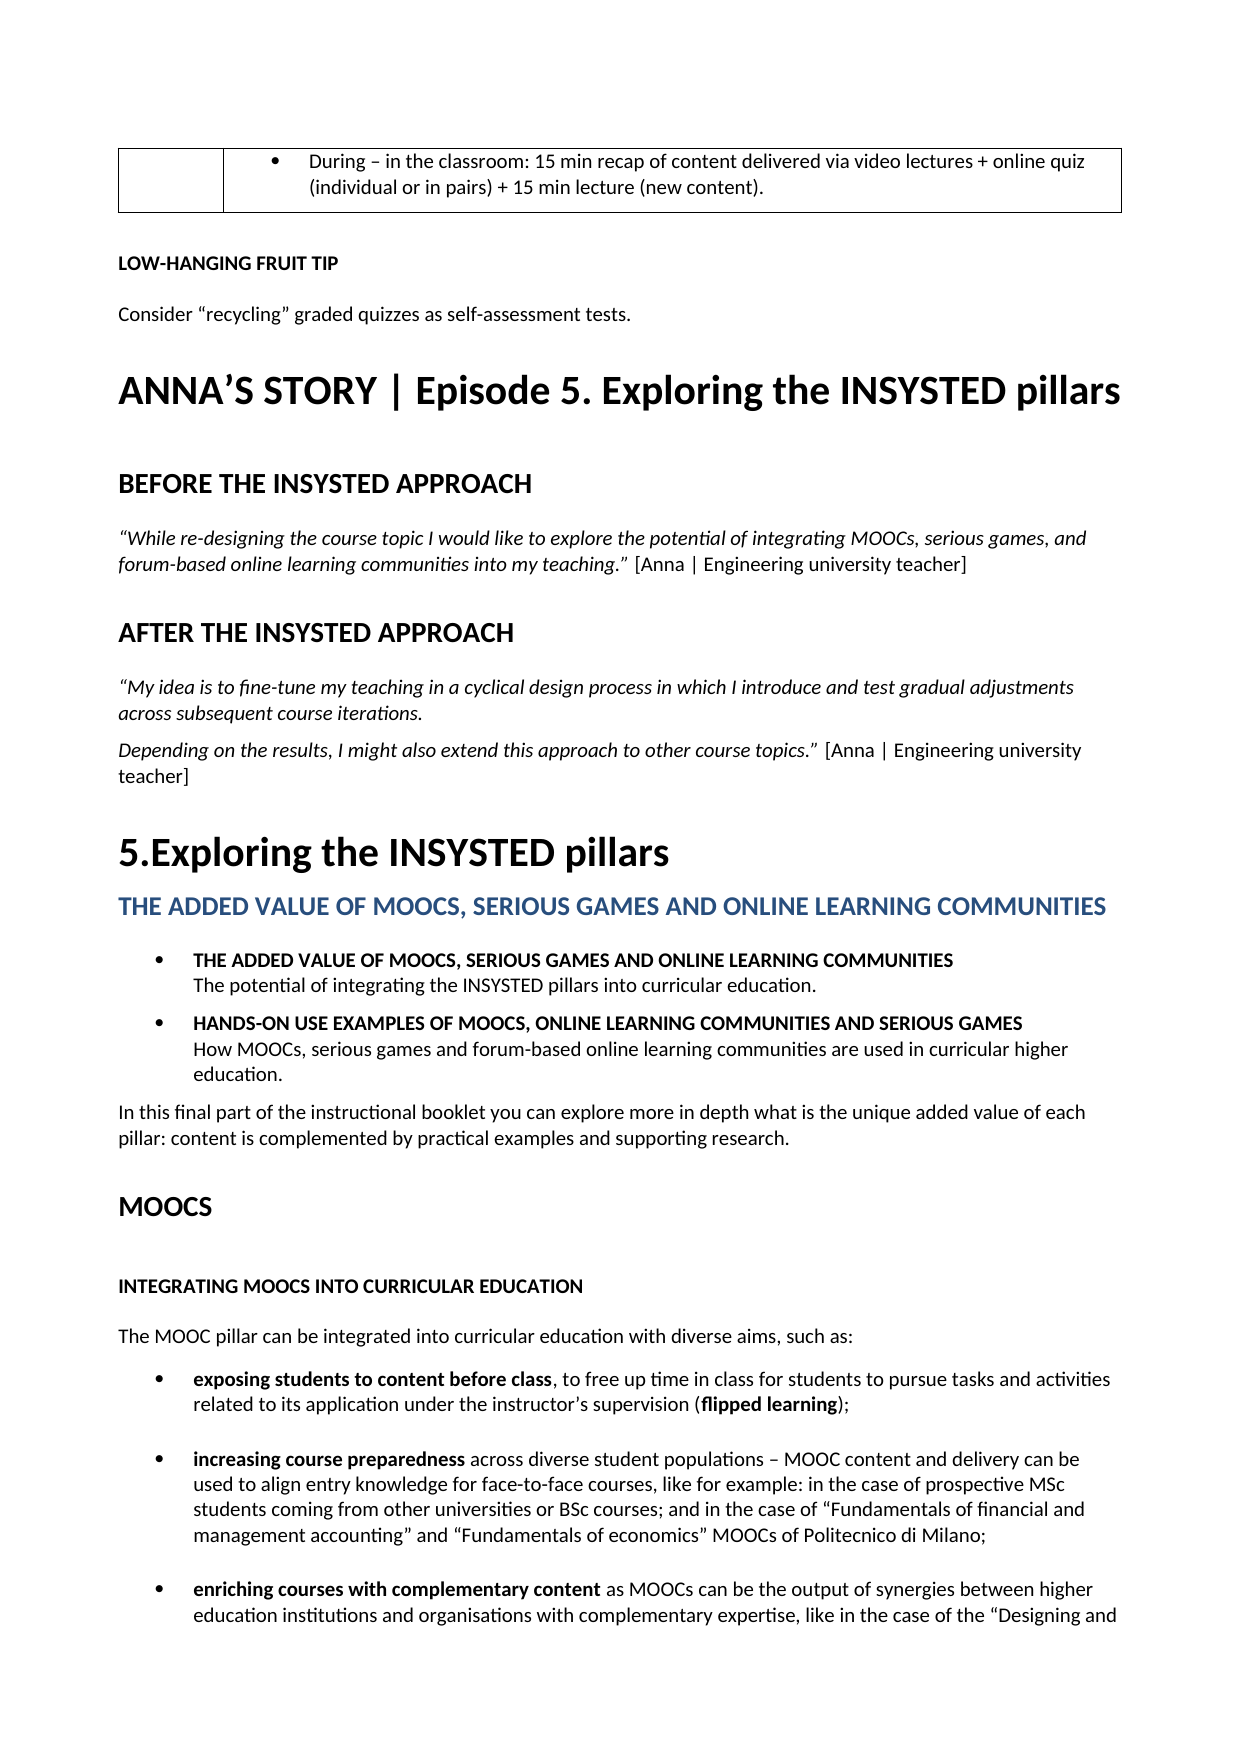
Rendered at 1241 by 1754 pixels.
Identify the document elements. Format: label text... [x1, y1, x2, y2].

text “While re-designing the course topic I would like to explore the potential of integrating MOOCs, serious games, and forum-based online learning communities into my teaching.” [Anna | Engineering university teacher] [118, 525, 1122, 576]
table_cell Before – at home: students watch video lectures and take a quiz. During – in the classroom: 15 min recap of content delivered via video lectures + online quiz (individual or in pairs) + 15 min lecture (new content). [224, 149, 1121, 212]
text In this final part of the instructional booklet you can explore more in depth what is the unique added value of each pillar: content is complemented by practical examples and supporting research. [118, 1099, 1122, 1150]
list exposing students to content before class, to free up time in class for students to pursue tasks and activities related to its application under the instructor’s supervision (flipped learning); [156, 1366, 1122, 1417]
text AFTER THE INSYSTED APPROACH [118, 614, 1122, 649]
text BEFORE THE INSYSTED APPROACH [118, 465, 1122, 500]
list HANDS-ON USE EXAMPLES OF MOOCS, ONLINE LEARNING COMMUNITIES AND SERIOUS GAMES How MOOCs, serious games and forum-based online learning communities are used in curricular higher education. [156, 1011, 1122, 1087]
list THE ADDED VALUE OF MOOCS, SERIOUS GAMES AND ONLINE LEARNING COMMUNITIES The potential of integrating the INSYSTED pillars into curricular education. [156, 947, 1122, 998]
text The MOOC pillar can be integrated into curricular education with diverse aims, such as: [118, 1324, 1122, 1349]
text ANNA’S STORY | Episode 5. Exploring the INSYSTED pillars [118, 364, 1122, 415]
text Consider “recycling” graded quizzes as self-assessment tests. [118, 301, 1122, 326]
list enriching courses with complementary content as MOOCs can be the output of synergies between higher education institutions and organisations with complementary expertise, like in the case of the “Designing and [156, 1577, 1122, 1627]
text Low-hanging fruit tip [118, 251, 1122, 276]
list increasing course preparedness across diverse student populations – MOOC content and delivery can be used to align entry knowledge for face-to-face courses, like for example: in the case of prospective MSc students coming from other universities or BSc courses; and in the case of “Fundamentals of financial and management accounting” and “Fundamentals of economics” MOOCs of Politecnico di Milano; [156, 1446, 1122, 1547]
table_cell [119, 149, 223, 212]
text 5.Exploring the INSYSTED pillars [118, 826, 1122, 877]
text The added value of MOOCs, serious games and online learning communities [118, 889, 1122, 922]
text Depending on the results, I might also extend this approach to other course topics.” [Anna | Engineering university teacher] [118, 738, 1122, 788]
text MOOCs [118, 1188, 1122, 1223]
text “My idea is to fine-tune my teaching in a cyclical design process in which I introduce and test gradual adjustments across subsequent course iterations. [118, 674, 1122, 725]
text Integrating MOOCs into curricular education [118, 1273, 1122, 1299]
